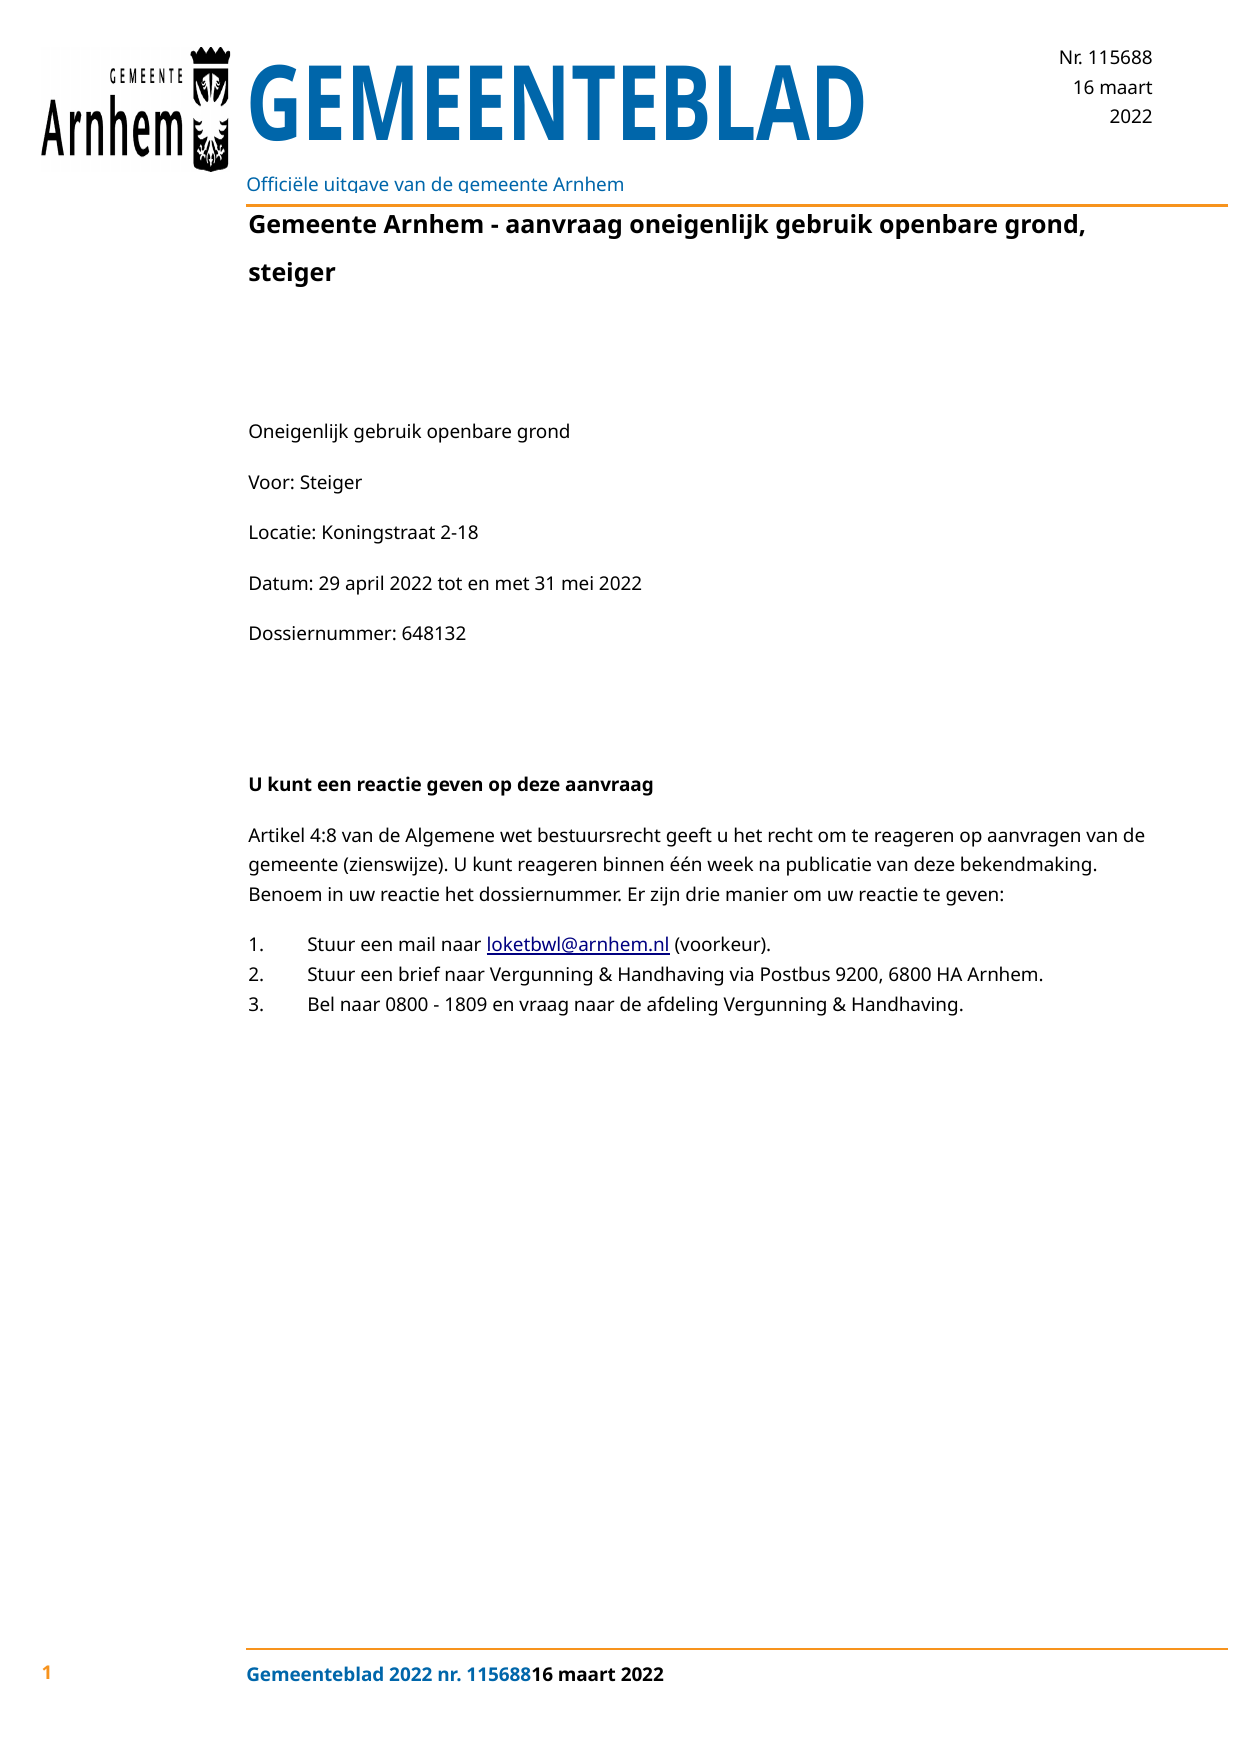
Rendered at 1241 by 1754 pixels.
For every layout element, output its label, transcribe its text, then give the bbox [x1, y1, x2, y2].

text Artikel 4:8 van de Algemene wet bestuursrecht geeft u het recht om te reageren op aanvragen van de gemeente (zienswijze). U kunt reageren binnen één week na publicatie van deze bekendmaking. Benoem in uw reactie het dossiernummer. Er zijn drie manier om uw reactie te geven: [248, 822, 1152, 907]
text Datum: 29 april 2022 tot en met 31 mei 2022 [248, 570, 1152, 596]
text Oneigenlijk gebruik openbare grond [248, 419, 1152, 444]
text Dossiernummer: 648132 [248, 620, 1152, 646]
list Stuur een brief naar Vergunning & Handhaving via Postbus 9200, 6800 HA Arnhem. [248, 961, 1152, 987]
text Gemeente Arnhem - aanvraag oneigenlijk gebruik openbare grond, steiger [248, 207, 1152, 288]
list Bel naar 0800 - 1809 en vraag naar de afdeling Vergunning & Handhaving. [248, 991, 1152, 1017]
text Voor: Steiger [248, 469, 1152, 495]
text Locatie: Koningstraat 2-18 [248, 519, 1152, 545]
text U kunt een reactie geven op deze aanvraag [248, 772, 1152, 797]
picture [41, 47, 231, 172]
list Stuur een mail naar loketbwl@arnhem.nl (voorkeur). [248, 932, 1152, 957]
